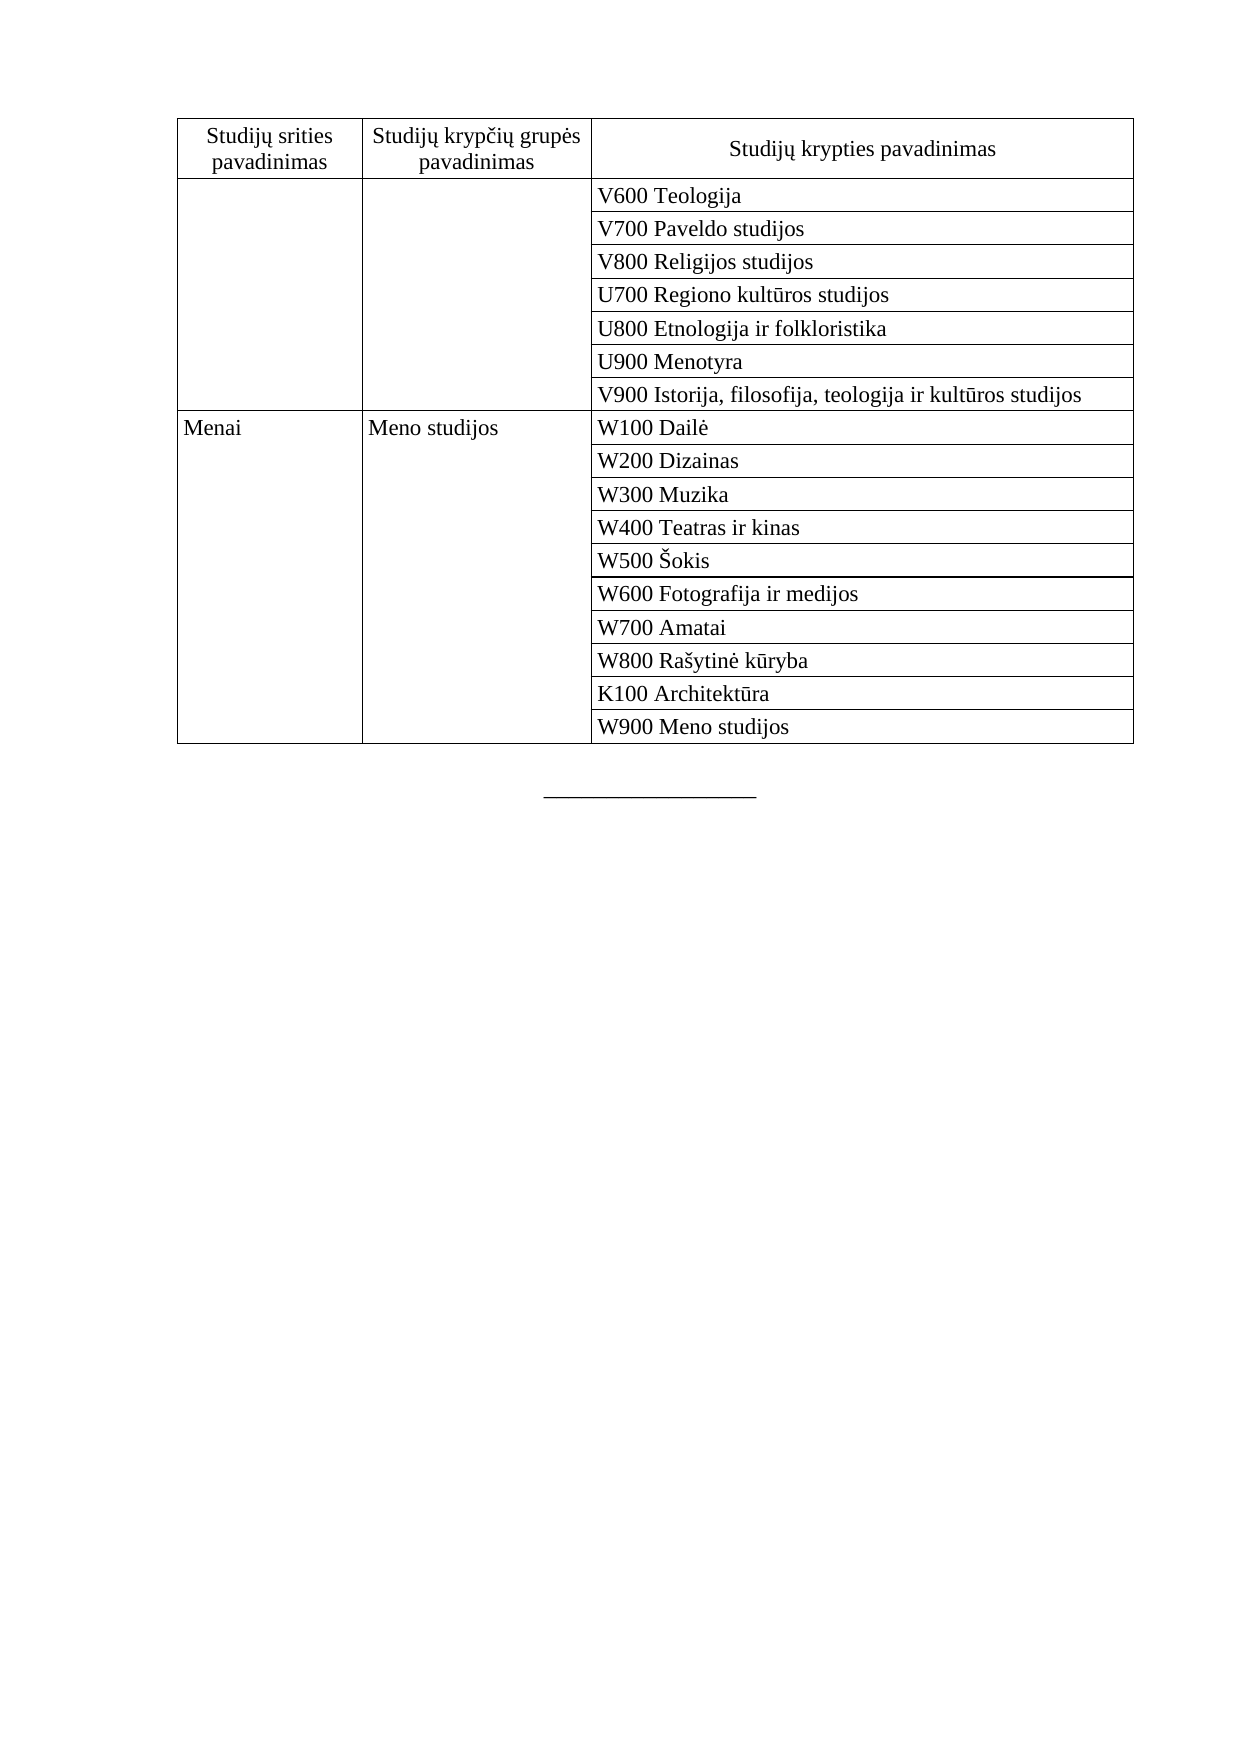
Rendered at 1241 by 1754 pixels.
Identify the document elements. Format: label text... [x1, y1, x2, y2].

table_header Studijų krypčių grupės pavadinimas [363, 119, 591, 178]
table_cell U800 Etnologija ir folkloristika [592, 312, 1133, 344]
table_header Studijų krypties pavadinimas [592, 119, 1133, 178]
table_cell V600 Teologija [592, 179, 1133, 211]
table_cell U900 Menotyra [592, 345, 1133, 377]
text _________________ [177, 772, 1122, 801]
table_cell V700 Paveldo studijos [592, 212, 1133, 244]
table_cell W500 Šokis [592, 544, 1133, 576]
table_cell K100 Architektūra [592, 677, 1133, 709]
table_cell [363, 179, 591, 410]
table_cell V800 Religijos studijos [592, 245, 1133, 277]
table_cell W400 Teatras ir kinas [592, 511, 1133, 543]
table_cell W100 Dailė [592, 411, 1133, 443]
table_cell W700 Amatai [592, 611, 1133, 643]
table_header Studijų srities pavadinimas [178, 119, 362, 178]
table_cell V900 Istorija, filosofija, teologija ir kultūros studijos [592, 378, 1133, 410]
table_cell Menai [178, 411, 362, 743]
table_cell W300 Muzika [592, 478, 1133, 510]
table_cell [178, 179, 362, 410]
table_cell U700 Regiono kultūros studijos [592, 279, 1133, 311]
table_cell W200 Dizainas [592, 445, 1133, 477]
table_cell Meno studijos [363, 411, 591, 743]
table_cell W800 Rašytinė kūryba [592, 644, 1133, 676]
table_cell W600 Fotografija ir medijos [592, 578, 1133, 610]
table_cell W900 Meno studijos [592, 710, 1133, 743]
